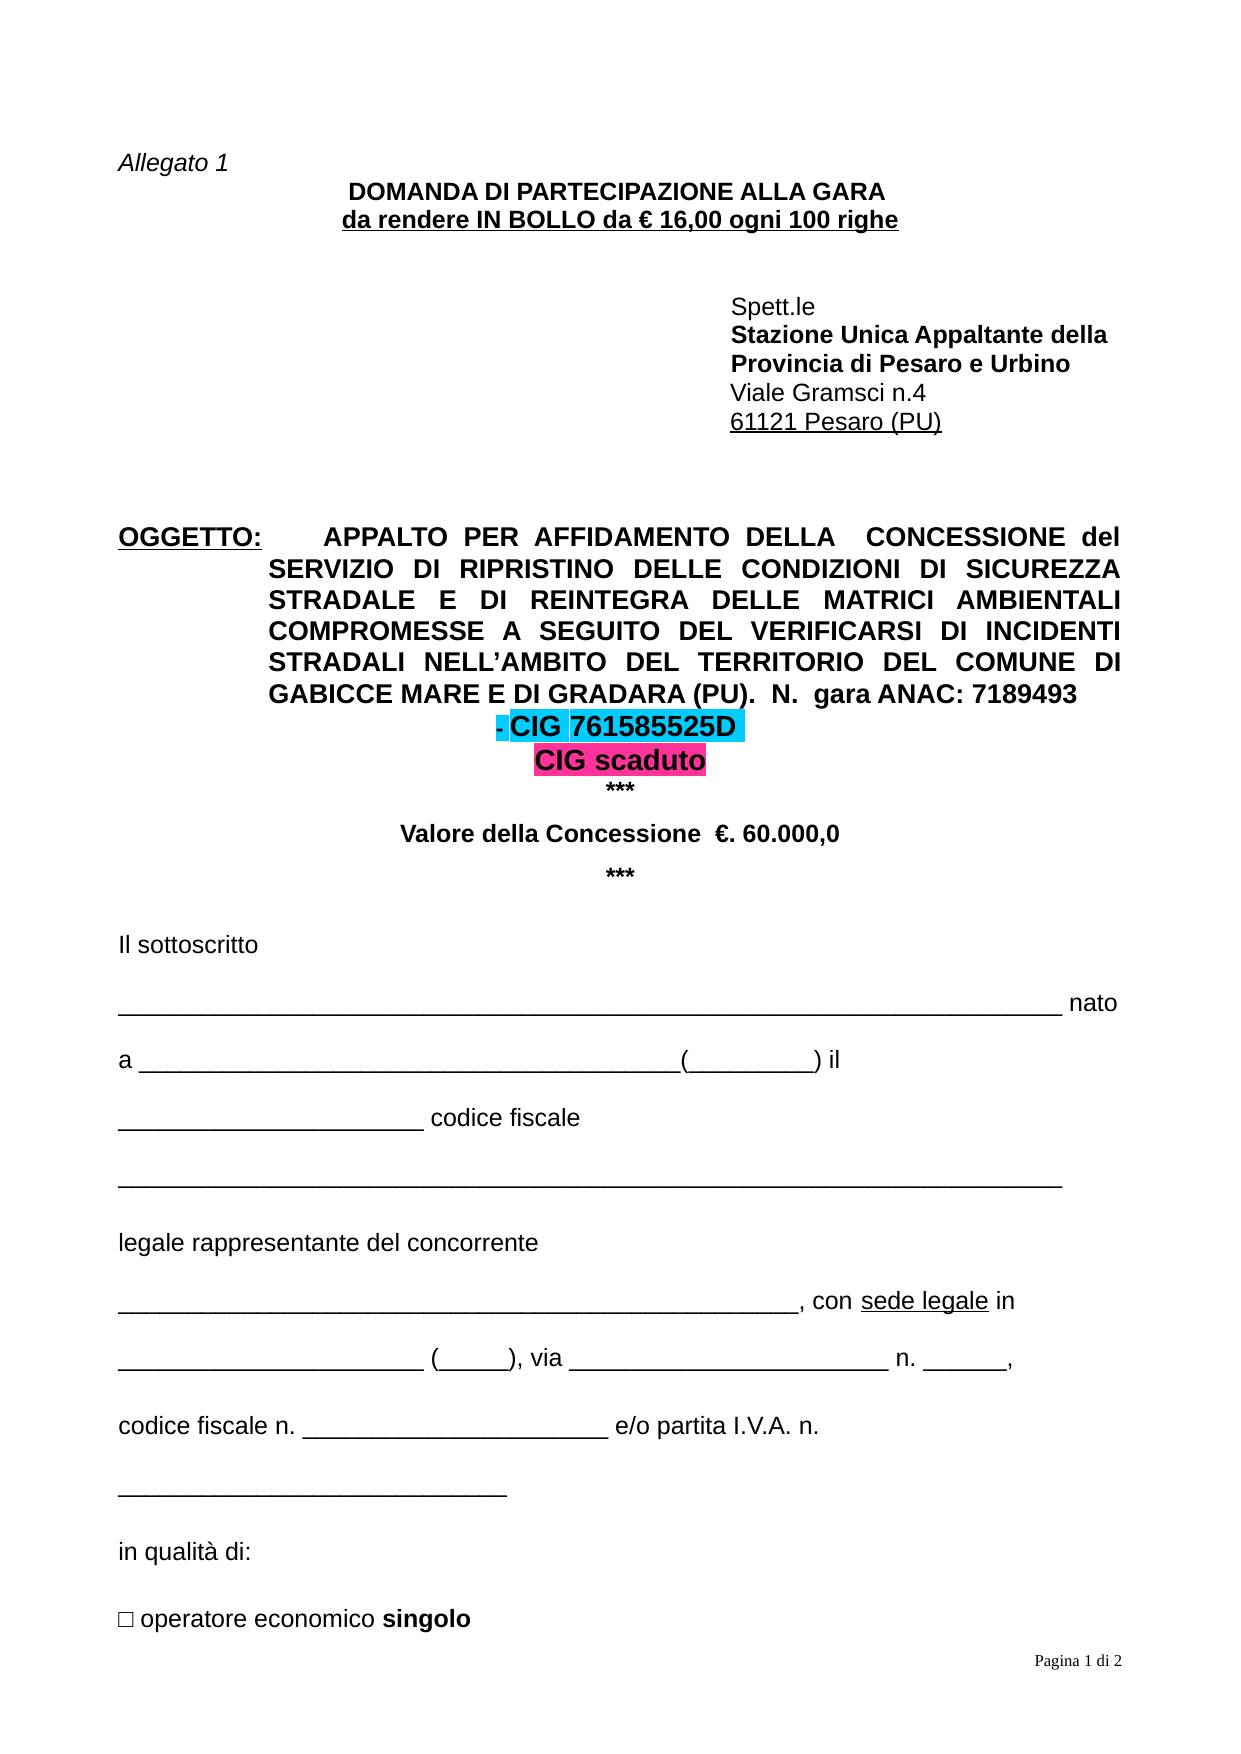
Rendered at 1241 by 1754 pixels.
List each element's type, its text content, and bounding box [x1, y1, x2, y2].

text codice fiscale n. ______________________ e/o partita I.V.A. n. ____________________________ [118, 1411, 1122, 1497]
text *** [118, 776, 1122, 805]
text *** [118, 862, 1122, 891]
text Allegato 1 [118, 148, 1122, 176]
text in qualità di: [118, 1536, 1122, 1565]
text Valore della Concessione €. 60.000,0 [118, 819, 1122, 848]
text - CIG 761585525D [118, 709, 1122, 742]
text legale rappresentante del concorrente _________________________________________________, con sede legale in ______________________ (_____), via _______________________ n. ______, [118, 1228, 1122, 1372]
text □⁯ operatore economico singolo [118, 1604, 1122, 1633]
text CIG scaduto [118, 742, 1122, 776]
text DOMANDA DI PARTECIPAZIONE ALLA GARA [118, 176, 1122, 205]
text Spett.le [731, 291, 1122, 320]
text da rendere IN BOLLO da € 16,00 ogni 100 righe [118, 205, 1122, 234]
text OGGETTO: APPALTO PER AFFIDAMENTO DELLA CONCESSIONE del SERVIZIO DI RIPRISTINO DELLE CONDIZIONI DI SICUREZZA STRADALE E DI REINTEGRA DELLE MATRICI AMBIENTALI COMPROMESSE A SEGUITO DEL VERIFICARSI DI INCIDENTI STRADALI NELL’AMBITO DEL TERRITORIO DEL COMUNE DI GABICCE MARE E DI GRADARA (PU). N. gara ANAC: 7189493 [118, 521, 1122, 709]
text Viale Gramsci n.4 [118, 378, 1122, 406]
text Il sottoscritto ____________________________________________________________________ nato a _______________________________________(_________) il ______________________ codice fiscale ____________________________________________________________________ [118, 930, 1122, 1189]
text Stazione Unica Appaltante della Provincia di Pesaro e Urbino [731, 320, 1122, 378]
text 61121 Pesaro (PU) [118, 406, 1122, 435]
